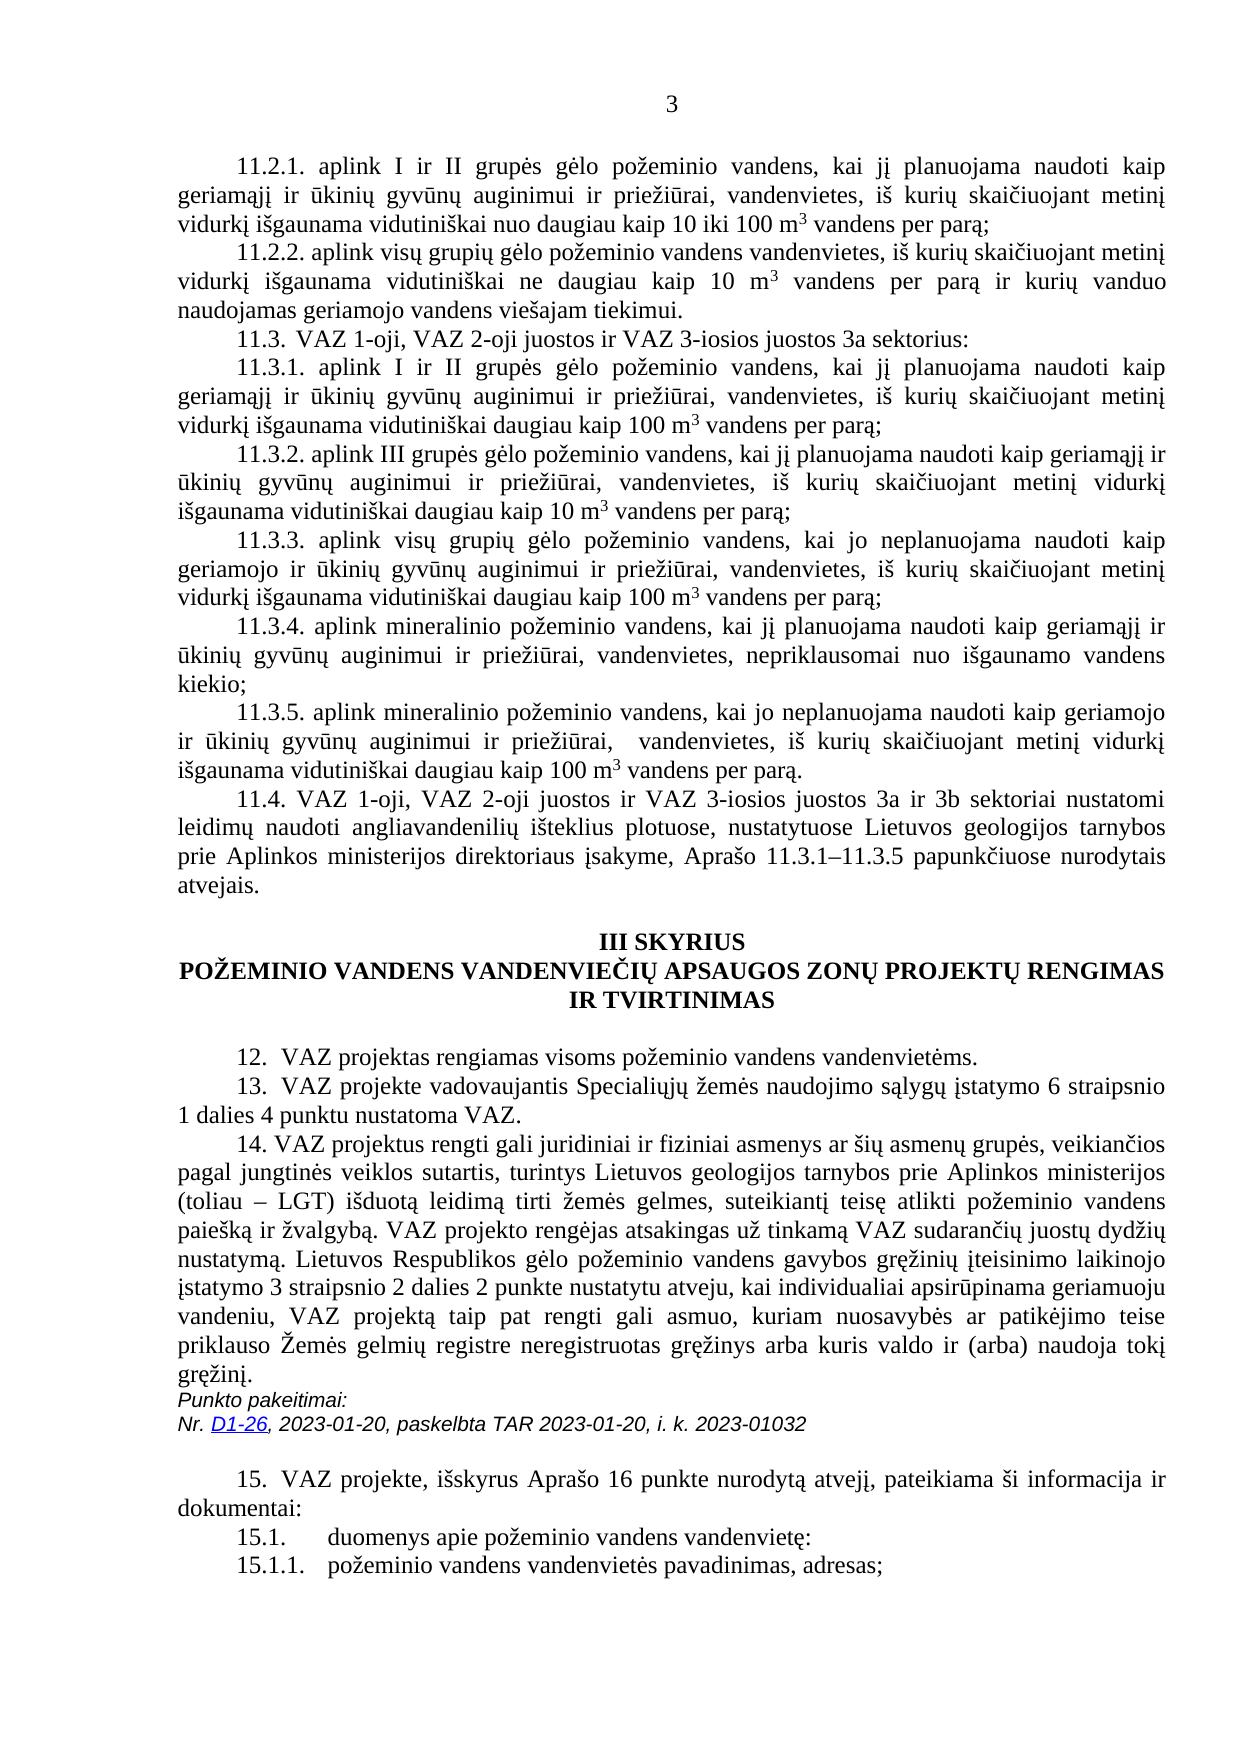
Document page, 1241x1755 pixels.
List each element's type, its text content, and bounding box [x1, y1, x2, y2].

text 11.3.4. aplink mineralinio požeminio vandens, kai jį planuojama naudoti kaip geriamąjį ir ūkinių gyvūnų auginimui ir priežiūrai, vandenvietes, nepriklausomai nuo išgaunamo vandens kiekio; [177, 611, 1167, 697]
text III SKYRIUS [177, 927, 1167, 956]
text 11.2.1. aplink I ir II grupės gėlo požeminio vandens, kai jį planuojama naudoti kaip geriamąjį ir ūkinių gyvūnų auginimui ir priežiūrai, vandenvietes, iš kurių skaičiuojant metinį vidurkį išgaunama vidutiniškai nuo daugiau kaip 10 iki 100 m3 vandens per parą; [177, 151, 1167, 237]
text 15.1. duomenys apie požeminio vandens vandenvietę: [177, 1522, 1167, 1550]
text POŽEMINIO VANDENS VANDENVIEČIŲ APSAUGOS ZONŲ PROJEKTŲ RENGIMAS IR TVIRTINIMAS [177, 956, 1167, 1014]
text 14. VAZ projektus rengti gali juridiniai ir fiziniai asmenys ar šių asmenų grupės, veikiančios pagal jungtinės veiklos sutartis, turintys Lietuvos geologijos tarnybos prie Aplinkos ministerijos (toliau – LGT) išduotą leidimą tirti žemės gelmes, suteikiantį teisę atlikti požeminio vandens paiešką ir žvalgybą. VAZ projekto rengėjas atsakingas už tinkamą VAZ sudarančių juostų dydžių nustatymą. Lietuvos Respublikos gėlo požeminio vandens gavybos gręžinių įteisinimo laikinojo įstatymo 3 straipsnio 2 dalies 2 punkte nustatytu atveju, kai individualiai apsirūpinama geriamuoju vandeniu, VAZ projektą taip pat rengti gali asmuo, kuriam nuosavybės ar patikėjimo teise priklauso Žemės gelmių registre neregistruotas gręžinys arba kuris valdo ir (arba) naudoja tokį gręžinį. [177, 1129, 1167, 1387]
text 11.3.5. aplink mineralinio požeminio vandens, kai jo neplanuojama naudoti kaip geriamojo ir ūkinių gyvūnų auginimui ir priežiūrai, vandenvietes, iš kurių skaičiuojant metinį vidurkį išgaunama vidutiniškai daugiau kaip 100 m3 vandens per parą. [177, 697, 1167, 784]
text 12. VAZ projektas rengiamas visoms požeminio vandens vandenvietėms. [177, 1042, 1167, 1071]
text Nr. D1-26, 2023-01-20, paskelbta TAR 2023-01-20, i. k. 2023-01032 [177, 1411, 1167, 1435]
text 15.1.1. požeminio vandens vandenvietės pavadinimas, adresas; [177, 1550, 1167, 1579]
text 11.3.3. aplink visų grupių gėlo požeminio vandens, kai jo neplanuojama naudoti kaip geriamojo ir ūkinių gyvūnų auginimui ir priežiūrai, vandenvietes, iš kurių skaičiuojant metinį vidurkį išgaunama vidutiniškai daugiau kaip 100 m3 vandens per parą; [177, 525, 1167, 611]
text 13. VAZ projekte vadovaujantis Specialiųjų žemės naudojimo sąlygų įstatymo 6 straipsnio 1 dalies 4 punktu nustatoma VAZ. [177, 1071, 1167, 1129]
text 11.2.2. aplink visų grupių gėlo požeminio vandens vandenvietes, iš kurių skaičiuojant metinį vidurkį išgaunama vidutiniškai ne daugiau kaip 10 m3 vandens per parą ir kurių vanduo naudojamas geriamojo vandens viešajam tiekimui. [177, 237, 1167, 324]
text 11.3.2. aplink III grupės gėlo požeminio vandens, kai jį planuojama naudoti kaip geriamąjį ir ūkinių gyvūnų auginimui ir priežiūrai, vandenvietes, iš kurių skaičiuojant metinį vidurkį išgaunama vidutiniškai daugiau kaip 10 m3 vandens per parą; [177, 439, 1167, 525]
text 11.3. VAZ 1-oji, VAZ 2-oji juostos ir VAZ 3-iosios juostos 3a sektorius: [177, 324, 1167, 352]
text 11.3.1. aplink I ir II grupės gėlo požeminio vandens, kai jį planuojama naudoti kaip geriamąjį ir ūkinių gyvūnų auginimui ir priežiūrai, vandenvietes, iš kurių skaičiuojant metinį vidurkį išgaunama vidutiniškai daugiau kaip 100 m3 vandens per parą; [177, 352, 1167, 439]
text 15. VAZ projekte, išskyrus Aprašo 16 punkte nurodytą atvejį, pateikiama ši informacija ir dokumentai: [177, 1464, 1167, 1522]
text Punkto pakeitimai: [177, 1387, 1167, 1411]
text 11.4. VAZ 1-oji, VAZ 2-oji juostos ir VAZ 3-iosios juostos 3a ir 3b sektoriai nustatomi leidimų naudoti angliavandenilių išteklius plotuose, nustatytuose Lietuvos geologijos tarnybos prie Aplinkos ministerijos direktoriaus įsakyme, Aprašo 11.3.1–11.3.5 papunkčiuose nurodytais atvejais. [177, 784, 1167, 899]
